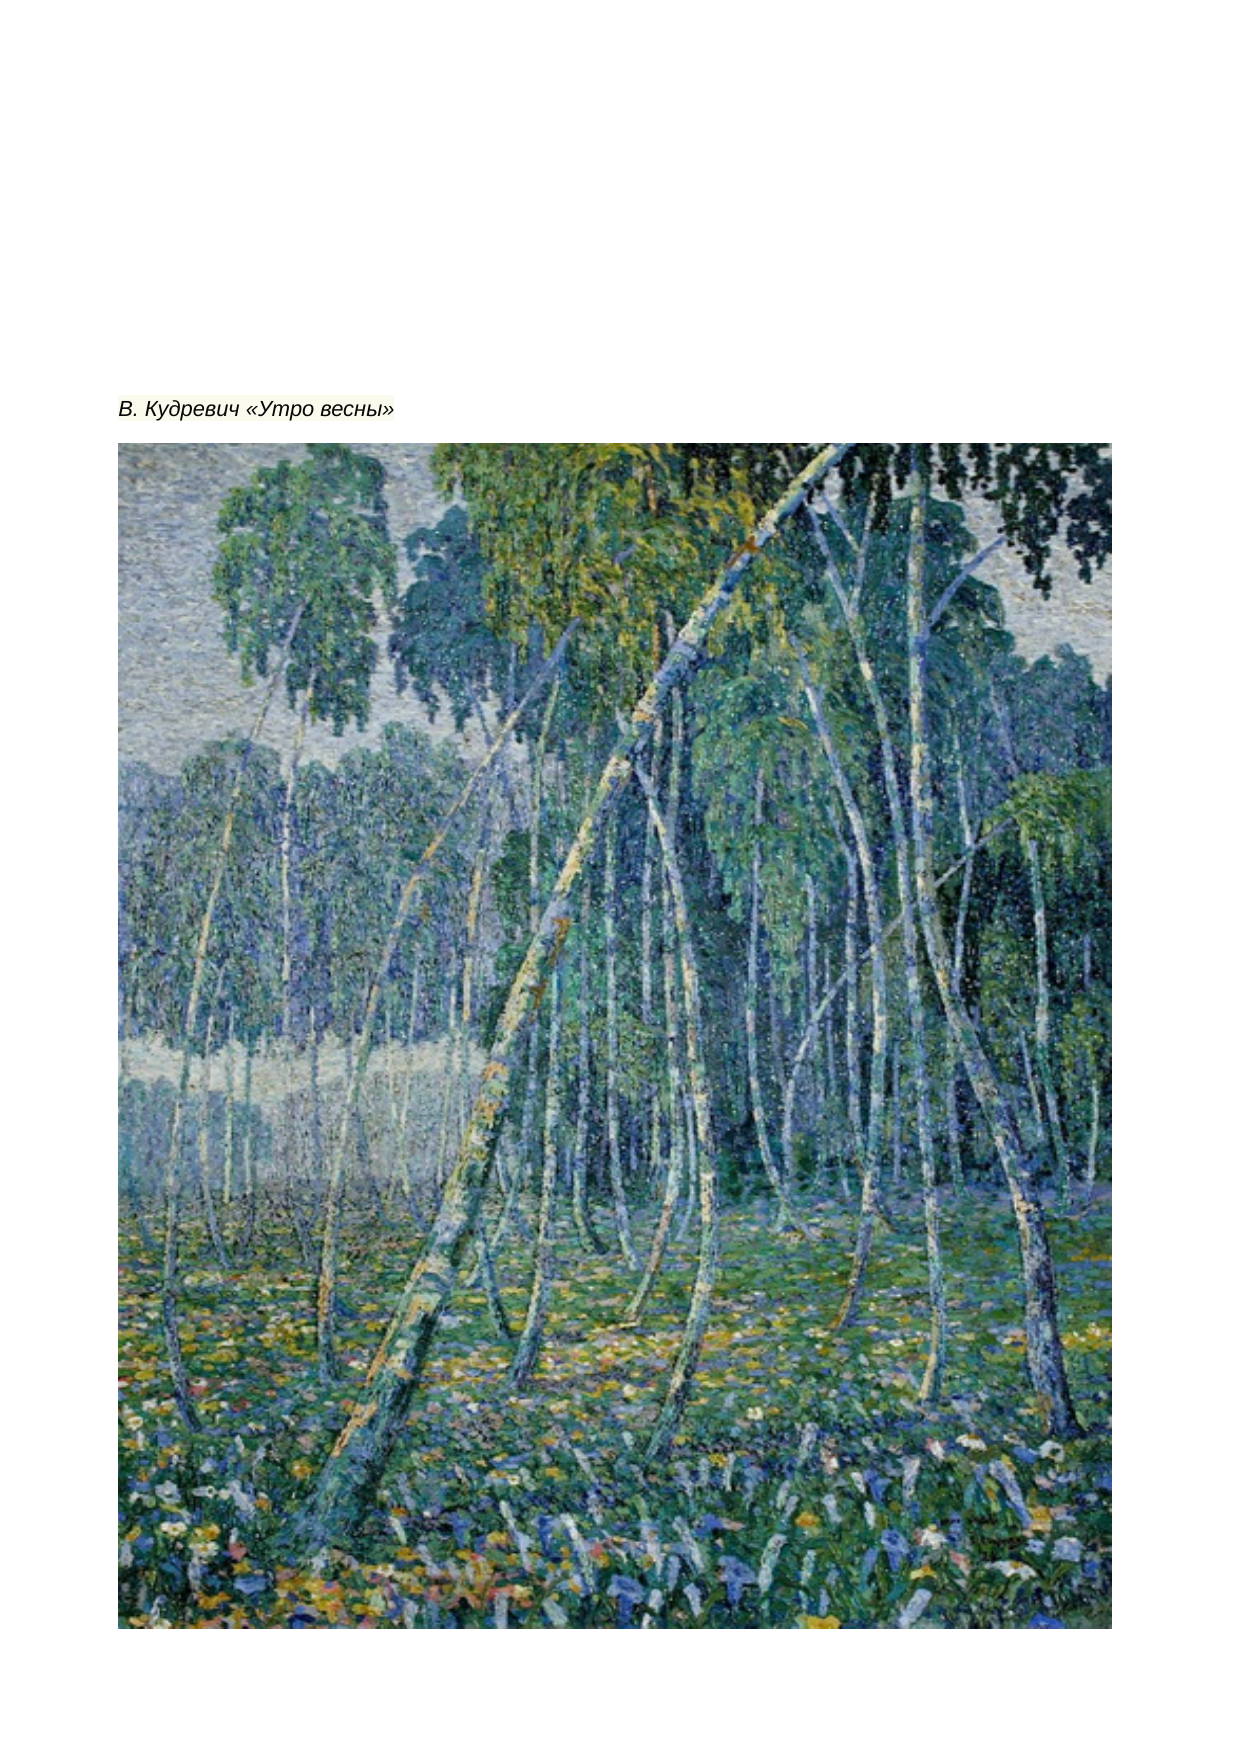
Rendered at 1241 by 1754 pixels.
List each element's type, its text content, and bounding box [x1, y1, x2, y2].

text В. Кудревич «Утро весны» [118, 395, 1122, 1629]
